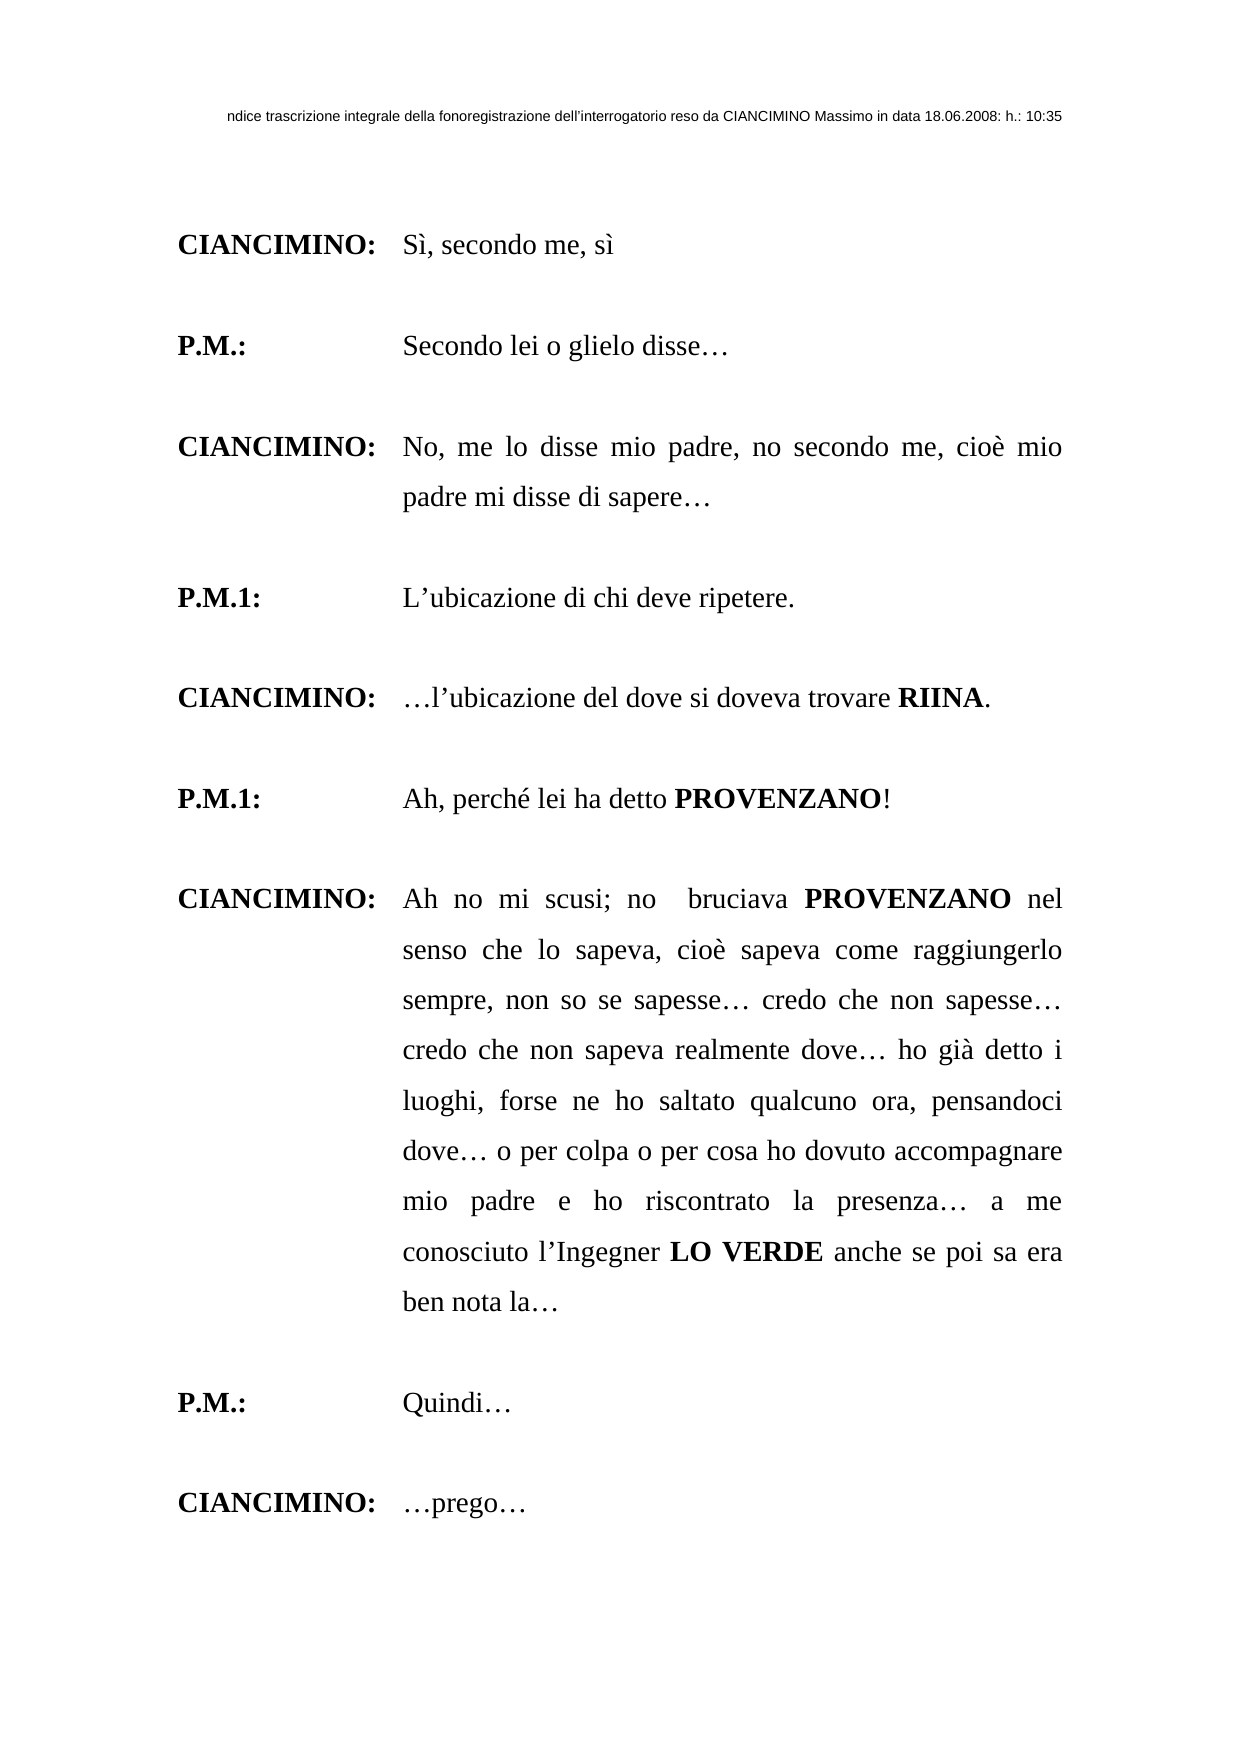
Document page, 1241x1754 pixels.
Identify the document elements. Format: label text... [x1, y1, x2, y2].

text P.M.: Quindi… [177, 1385, 1063, 1418]
text CIANCIMINO: No, me lo disse mio padre, no secondo me, cioè mio padre mi disse di sapere… [177, 429, 1063, 513]
text CIANCIMINO: …l’ubicazione del dove si doveva trovare RIINA. [177, 680, 1063, 714]
text P.M.1: L’ubicazione di chi deve ripetere. [177, 580, 1063, 613]
text CIANCIMINO: Sì, secondo me, sì [177, 227, 1063, 261]
text CIANCIMINO: Ah no mi scusi; no bruciava PROVENZANO nel senso che lo sapeva, cioè sapeva come raggiungerlo sempre, non so se sapesse… credo che non sapesse… credo che non sapeva realmente dove… ho già detto i luoghi, forse ne ho saltato qualcuno ora, pensandoci dove… o per colpa o per cosa ho dovuto accompagnare mio padre e ho riscontrato la presenza… a me conosciuto l’Ingegner LO VERDE anche se poi sa era ben nota la… [177, 882, 1063, 1318]
text CIANCIMINO: …prego… [177, 1485, 1063, 1519]
text P.M.: Secondo lei o glielo disse… [177, 328, 1063, 362]
text P.M.1: Ah, perché lei ha detto PROVENZANO! [177, 781, 1063, 814]
